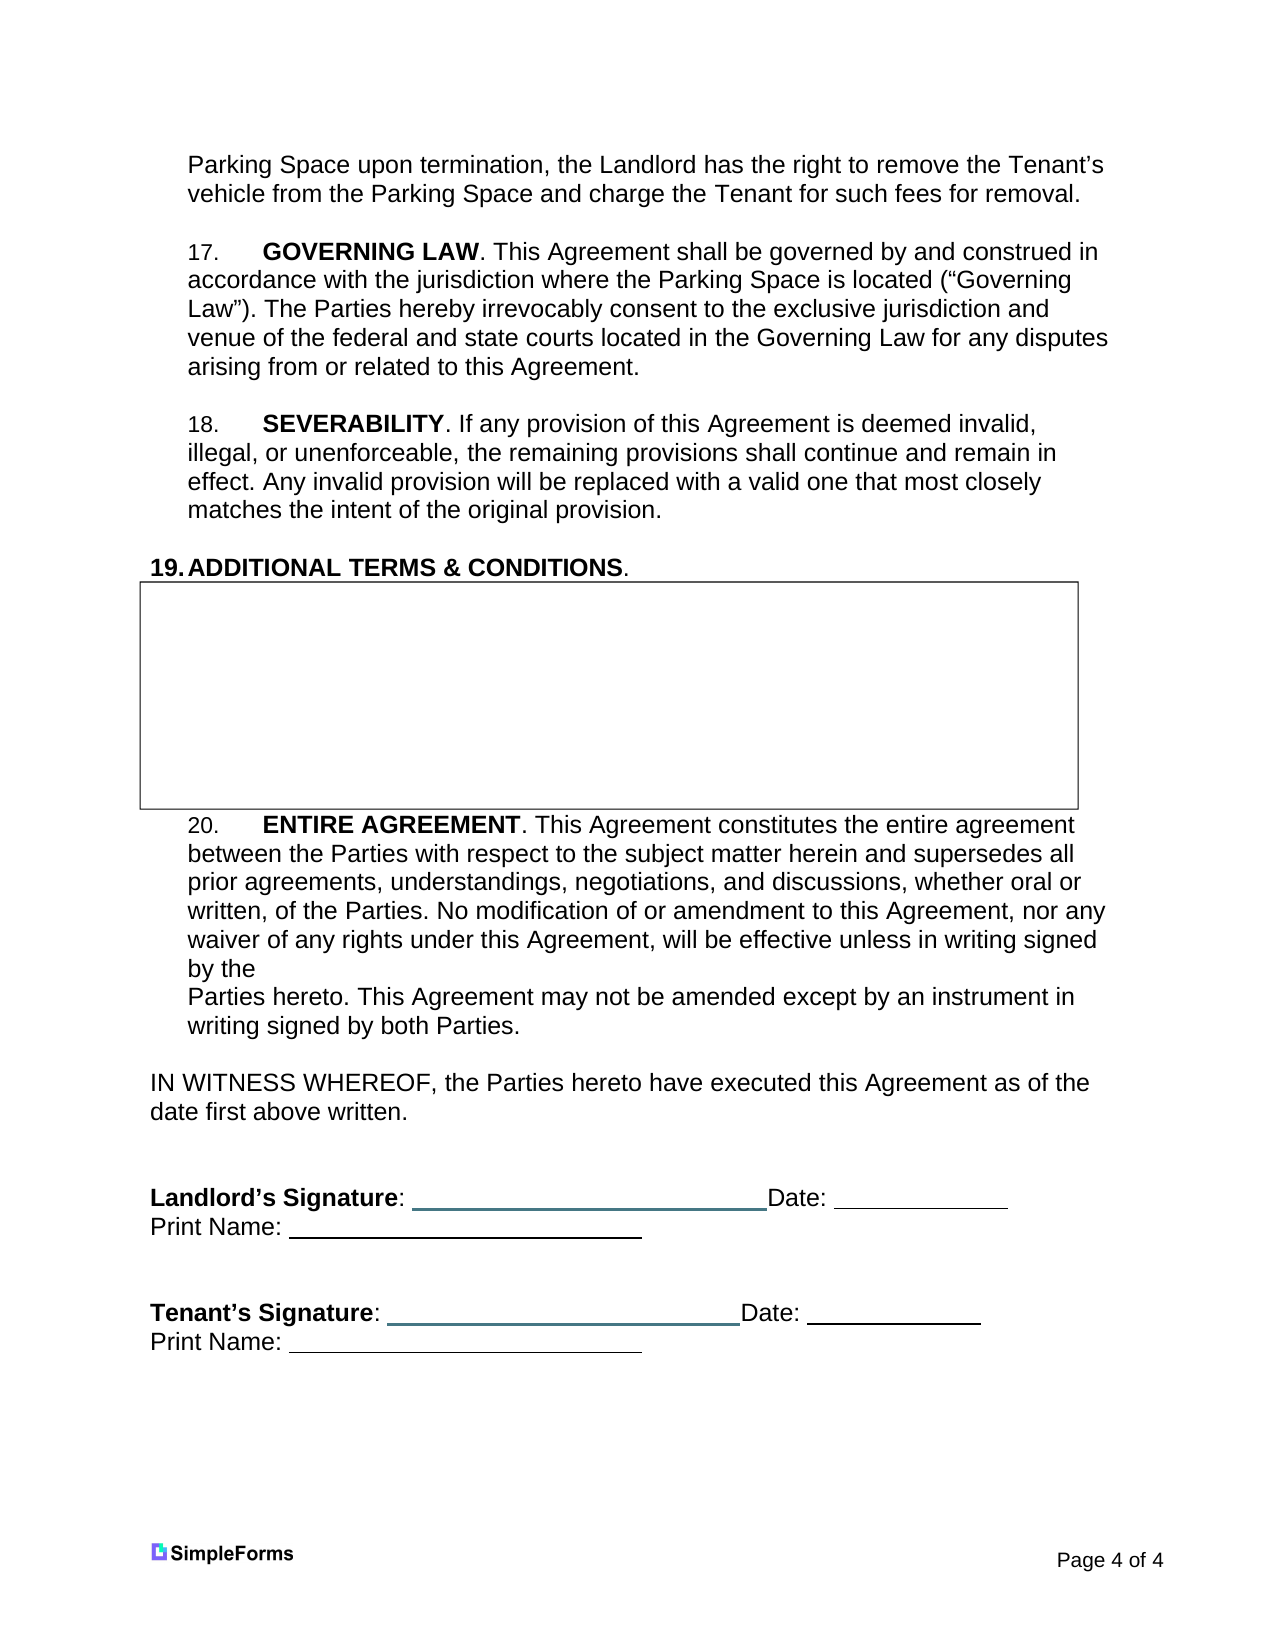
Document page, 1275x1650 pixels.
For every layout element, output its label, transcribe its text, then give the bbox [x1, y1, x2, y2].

text IN WITNESS WHEREOF, the Parties hereto have executed this Agreement as of the date first above written. [150, 1068, 1123, 1126]
text Landlord’s Signature: Date: [150, 1183, 1137, 1212]
text Parties hereto. This Agreement may not be amended except by an instrument in writing signed by both Parties. [187, 982, 1123, 1040]
text Print Name: [150, 1212, 1137, 1241]
list GOVERNING LAW. This Agreement shall be governed by and construed in accordance with the jurisdiction where the Parking Space is located (“Governing Law”). The Parties hereby irrevocably consent to the exclusive jurisdiction and venue of the federal and state courts located in the Governing Law for any disputes arising from or related to this Agreement. [187, 237, 1108, 380]
list ENTIRE AGREEMENT. This Agreement constitutes the entire agreement between the Parties with respect to the subject matter herein and supersedes all prior agreements, understandings, negotiations, and discussions, whether oral or written, of the Parties. No modification of or amendment to this Agreement, nor any waiver of any rights under this Agreement, will be effective unless in writing signed by the [187, 635, 1123, 982]
text Print Name: [150, 1327, 1137, 1356]
list SEVERABILITY. If any provision of this Agreement is deemed invalid, illegal, or unenforceable, the remaining provisions shall continue and remain in effect. Any invalid provision will be replaced with a valid one that most closely matches the intent of the original provision. [187, 409, 1073, 524]
text Tenant’s Signature: Date: [150, 1299, 1137, 1327]
subtitle ADDITIONAL TERMS & CONDITIONS. [150, 553, 1137, 582]
text Parking Space upon termination, the Landlord has the right to remove the Tenant’s vehicle from the Parking Space and charge the Tenant for such fees for removal. [187, 150, 1137, 207]
